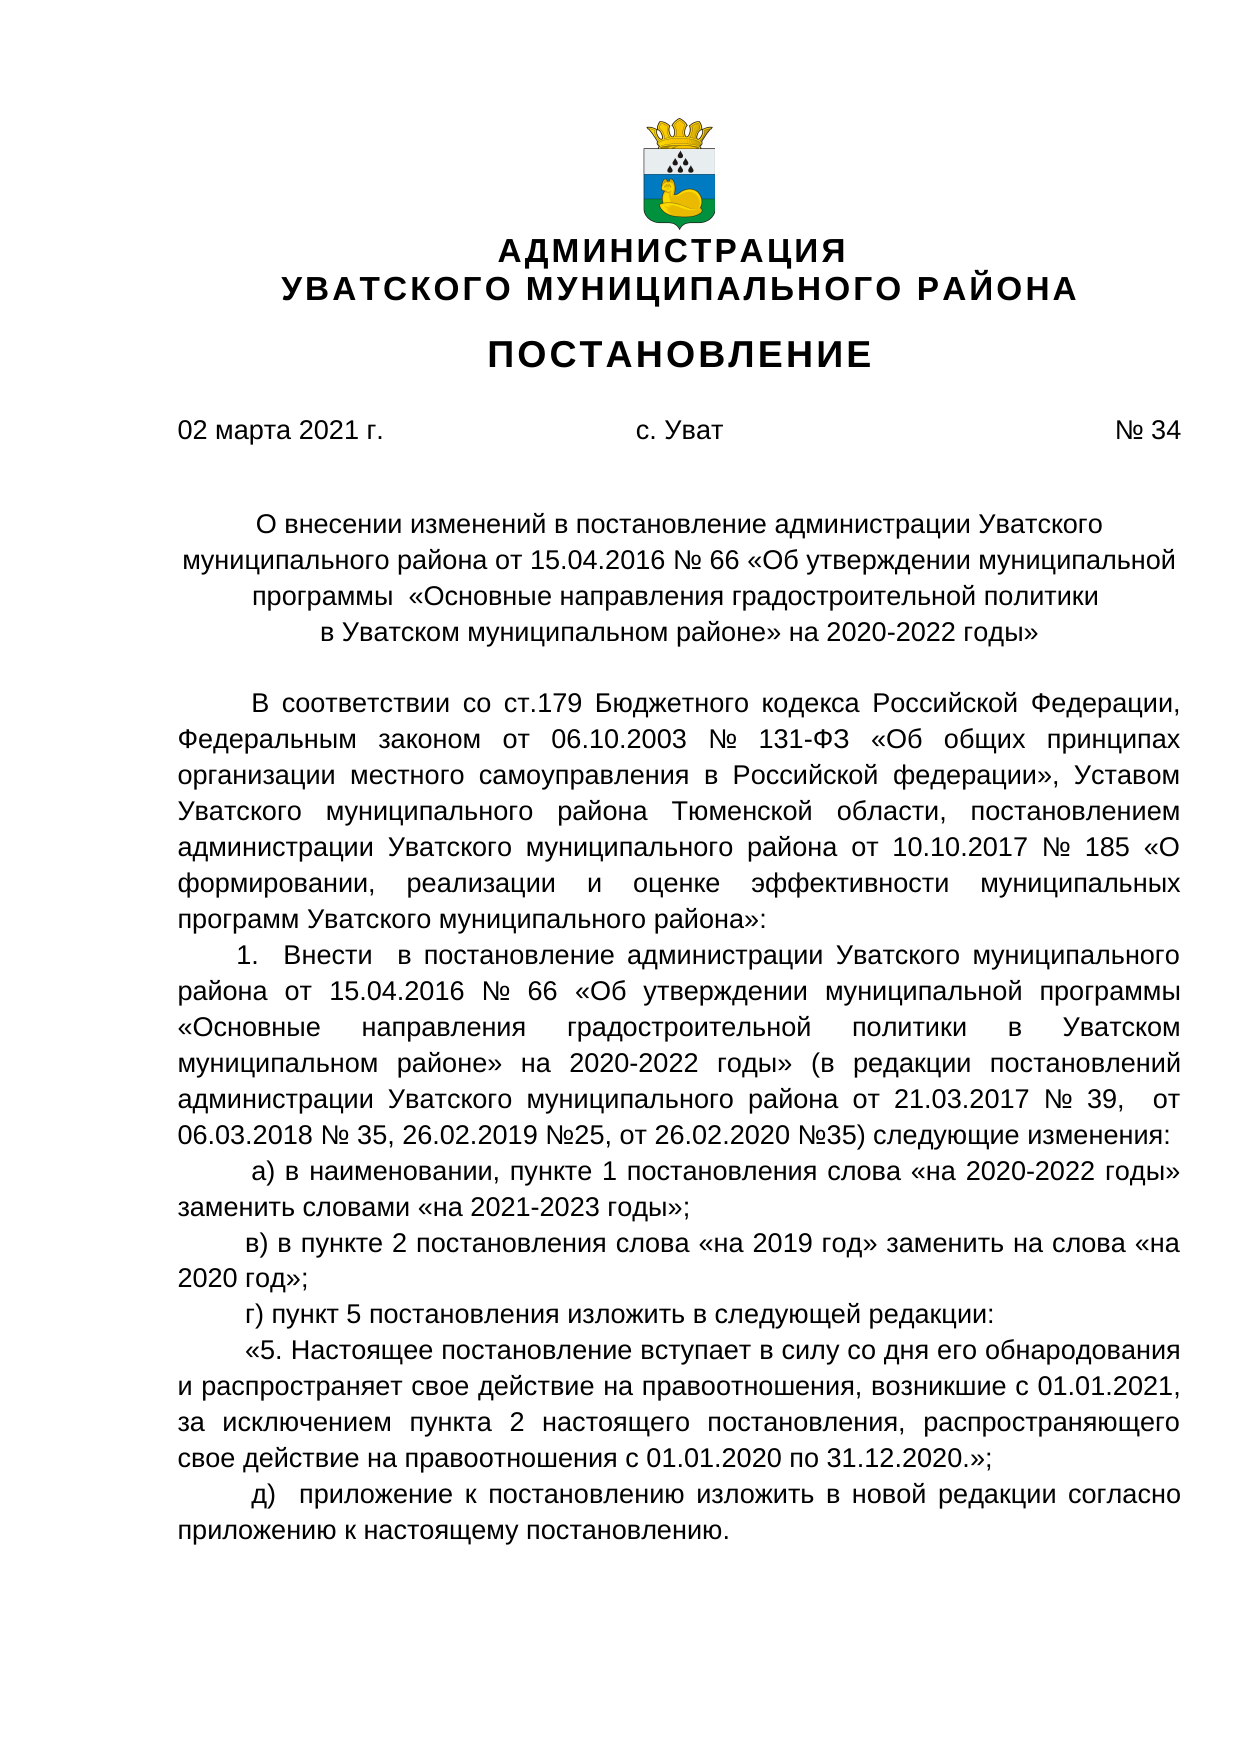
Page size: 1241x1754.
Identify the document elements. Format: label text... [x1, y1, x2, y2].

text Постановление [177, 332, 1181, 376]
text В соответствии со ст.179 Бюджетного кодекса Российской Федерации, Федеральным законом от 06.10.2003 № 131-ФЗ «Об общих принципах организации местного самоуправления в Российской федерации», Уставом Уватского муниципального района Тюменской области, постановлением администрации Уватского муниципального района от 10.10.2017 № 185 «О формировании, реализации и оценке эффективности муниципальных программ Уватского муниципального района»: [177, 687, 1181, 934]
text в) в пункте 2 постановления слова «на 2019 год» заменить на слова «на 2020 год»; [177, 1227, 1181, 1294]
text г) пункт 5 постановления изложить в следующей редакции: [177, 1298, 1181, 1330]
text О внесении изменений в постановление администрации Уватского муниципального района от 15.04.2016 № 66 «Об утверждении муниципальной программы «Основные направления градостроительной политики [177, 508, 1181, 611]
text 1. Внести в постановление администрации Уватского муниципального района от 15.04.2016 № 66 «Об утверждении муниципальной программы «Основные направления градостроительной политики в Уватском муниципальном районе» на 2020-2022 годы» (в редакции постановлений администрации Уватского муниципального района от 21.03.2017 № 39, от 06.03.2018 № 35, 26.02.2019 №25, от 26.02.2020 №35) следующие изменения: [177, 939, 1181, 1150]
text 02 марта 2021 г. с. Уват № 34 [177, 414, 1181, 445]
text «5. Настоящее постановление вступает в силу со дня его обнародования и распространяет свое действие на правоотношения, возникшие с 01.01.2021, за исключением пункта 2 настоящего постановления, распространяющего свое действие на правоотношения с 01.01.2020 по 31.12.2020.»; [177, 1334, 1181, 1473]
text д) приложение к постановлению изложить в новой редакции согласно приложению к настоящему постановлению. [177, 1478, 1181, 1545]
picture [643, 118, 715, 231]
text а) в наименовании, пункте 1 постановления слова «на 2020-2022 годы» заменить словами «на 2021-2023 годы»; [177, 1155, 1181, 1222]
text Администрация Уватского муниципального района [177, 231, 1181, 307]
text в Уватском муниципальном районе» на 2020-2022 годы» [177, 616, 1181, 647]
